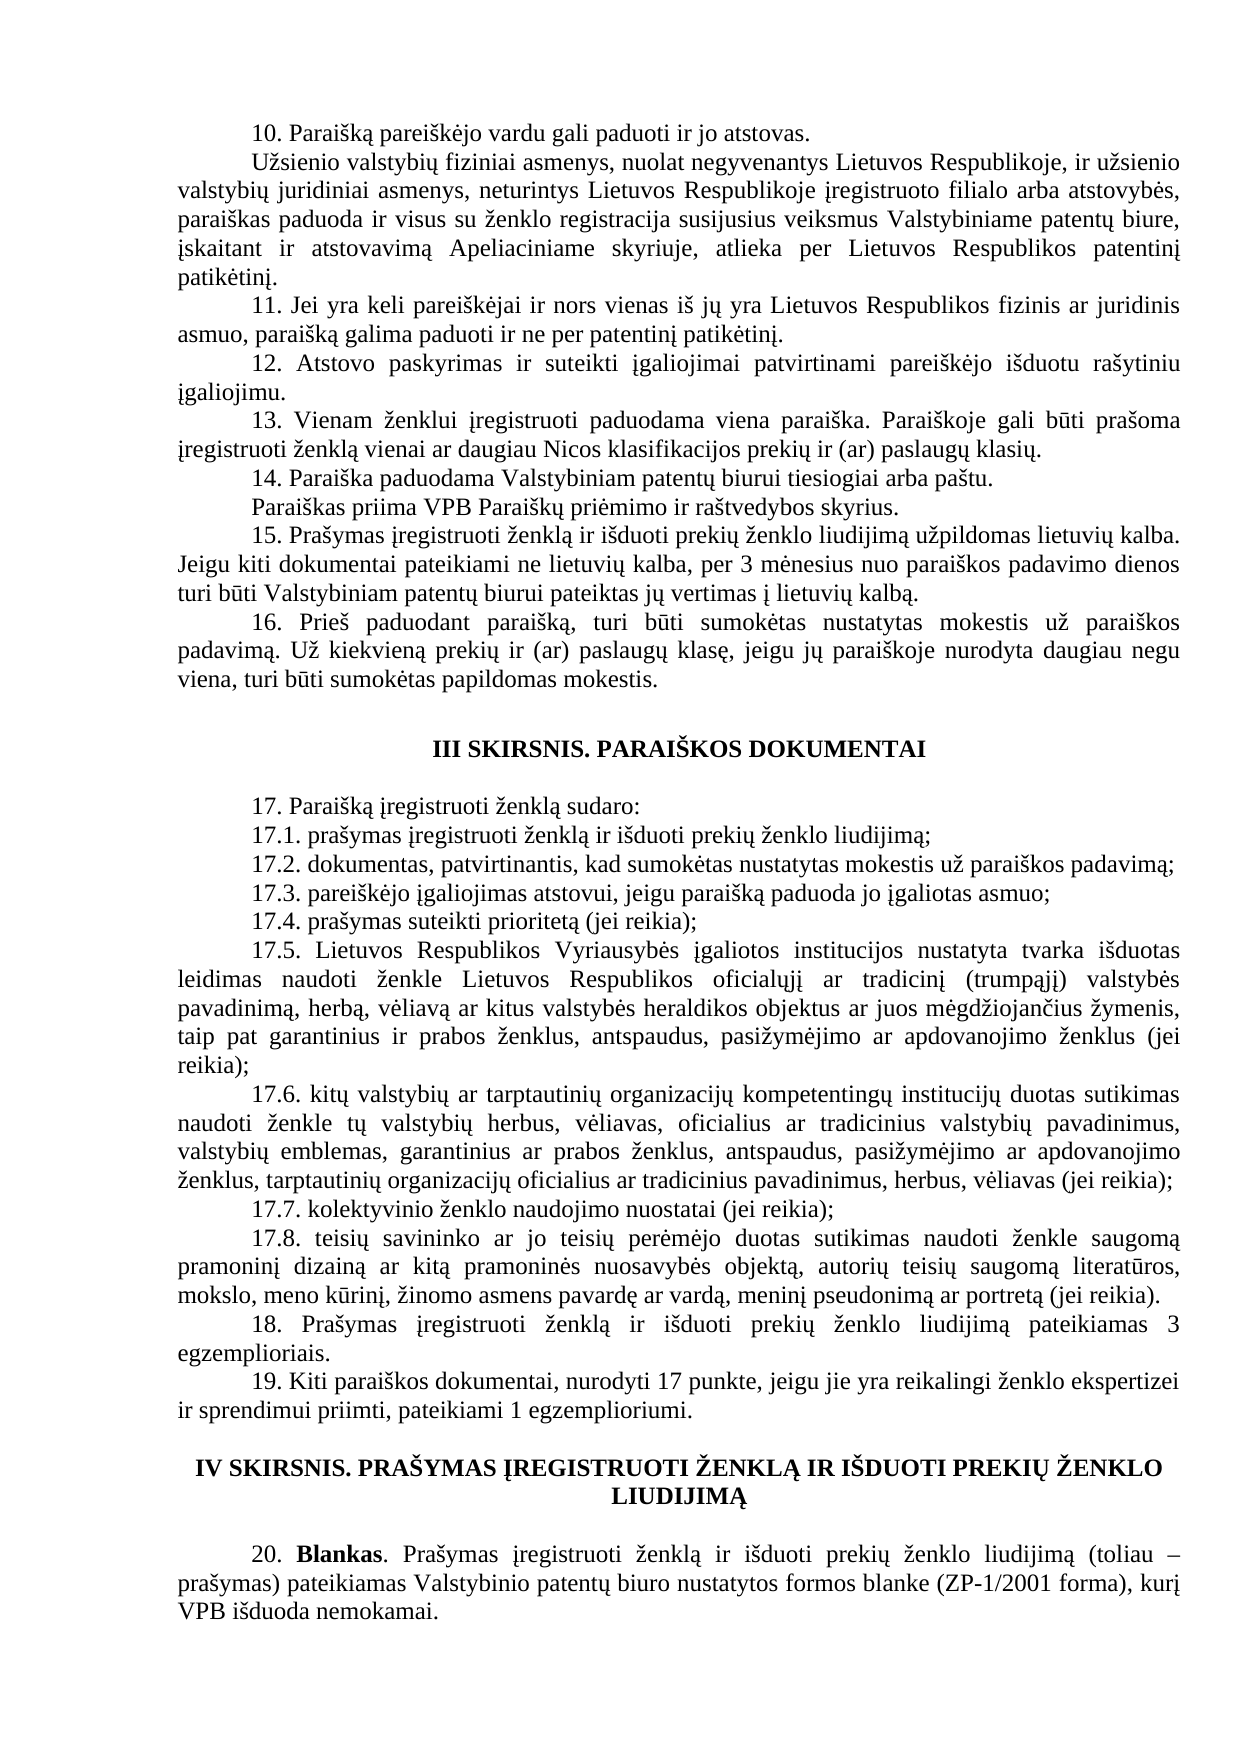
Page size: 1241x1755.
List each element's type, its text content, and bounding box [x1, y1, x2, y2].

text 17.8. teisių savininko ar jo teisių perėmėjo duotas sutikimas naudoti ženkle saugomą pramoninį dizainą ar kitą pramoninės nuosavybės objektą, autorių teisių saugomą literatūros, mokslo, meno kūrinį, žinomo asmens pavardę ar vardą, meninį pseudonimą ar portretą (jei reikia). [177, 1223, 1181, 1309]
text 17.5. Lietuvos Respublikos Vyriausybės įgaliotos institucijos nustatyta tvarka išduotas leidimas naudoti ženkle Lietuvos Respublikos oficialųjį ar tradicinį (trumpąjį) valstybės pavadinimą, herbą, vėliavą ar kitus valstybės heraldikos objektus ar juos mėgdžiojančius žymenis, taip pat garantinius ir prabos ženklus, antspaudus, pasižymėjimo ar apdovanojimo ženklus (jei reikia); [177, 935, 1181, 1079]
text 13. Vienam ženklui įregistruoti paduodama viena paraiška. Paraiškoje gali būti prašoma įregistruoti ženklą vienai ar daugiau Nicos klasifikacijos prekių ir (ar) paslaugų klasių. [177, 406, 1181, 463]
text 18. Prašymas įregistruoti ženklą ir išduoti prekių ženklo liudijimą pateikiamas 3 egzemplioriais. [177, 1309, 1181, 1366]
text 20. Blankas. Prašymas įregistruoti ženklą ir išduoti prekių ženklo liudijimą (toliau – prašymas) pateikiamas Valstybinio patentų biuro nustatytos formos blanke (ZP-1/2001 forma), kurį VPB išduoda nemokamai. [177, 1539, 1181, 1625]
text 17. Paraišką įregistruoti ženklą sudaro: [177, 791, 1181, 820]
text 11. Jei yra keli pareiškėjai ir nors vienas iš jų yra Lietuvos Respublikos fizinis ar juridinis asmuo, paraišką galima paduoti ir ne per patentinį patikėtinį. [177, 291, 1181, 348]
text III SKIRSNIS. PARAIŠKOS DOKUMENTAI [177, 734, 1181, 763]
text 17.7. kolektyvinio ženklo naudojimo nuostatai (jei reikia); [177, 1194, 1181, 1223]
text 17.6. kitų valstybių ar tarptautinių organizacijų kompetentingų institucijų duotas sutikimas naudoti ženkle tų valstybių herbus, vėliavas, oficialius ar tradicinius valstybių pavadinimus, valstybių emblemas, garantinius ar prabos ženklus, antspaudus, pasižymėjimo ar apdovanojimo ženklus, tarptautinių organizacijų oficialius ar tradicinius pavadinimus, herbus, vėliavas (jei reikia); [177, 1079, 1181, 1194]
text 14. Paraiška paduodama Valstybiniam patentų biurui tiesiogiai arba paštu. [177, 463, 1181, 492]
text 15. Prašymas įregistruoti ženklą ir išduoti prekių ženklo liudijimą užpildomas lietuvių kalba. Jeigu kiti dokumentai pateikiami ne lietuvių kalba, per 3 mėnesius nuo paraiškos padavimo dienos turi būti Valstybiniam patentų biurui pateiktas jų vertimas į lietuvių kalbą. [177, 521, 1181, 607]
text 17.4. prašymas suteikti prioritetą (jei reikia); [177, 906, 1181, 935]
text 19. Kiti paraiškos dokumentai, nurodyti 17 punkte, jeigu jie yra reikalingi ženklo ekspertizei ir sprendimui priimti, pateikiami 1 egzemplioriumi. [177, 1366, 1181, 1424]
text 17.1. prašymas įregistruoti ženklą ir išduoti prekių ženklo liudijimą; [177, 820, 1181, 849]
text Užsienio valstybių fiziniai asmenys, nuolat negyvenantys Lietuvos Respublikoje, ir užsienio valstybių juridiniai asmenys, neturintys Lietuvos Respublikoje įregistruoto filialo arba atstovybės, paraiškas paduoda ir visus su ženklo registracija susijusius veiksmus Valstybiniame patentų biure, įskaitant ir atstovavimą Apeliaciniame skyriuje, atlieka per Lietuvos Respublikos patentinį patikėtinį. [177, 147, 1181, 291]
text 10. Paraišką pareiškėjo vardu gali paduoti ir jo atstovas. [177, 118, 1181, 147]
text 17.2. dokumentas, patvirtinantis, kad sumokėtas nustatytas mokestis už paraiškos padavimą; [177, 849, 1181, 878]
text 17.3. pareiškėjo įgaliojimas atstovui, jeigu paraišką paduoda jo įgaliotas asmuo; [177, 878, 1181, 906]
text IV SKIRSNIS. PRAŠYMAS ĮREGISTRUOTI ŽENKLĄ IR IŠDUOTI PREKIŲ ŽENKLO LIUDIJIMĄ [177, 1453, 1181, 1510]
text Paraiškas priima VPB Paraiškų priėmimo ir raštvedybos skyrius. [177, 492, 1181, 521]
text 16. Prieš paduodant paraišką, turi būti sumokėtas nustatytas mokestis už paraiškos padavimą. Už kiekvieną prekių ir (ar) paslaugų klasę, jeigu jų paraiškoje nurodyta daugiau negu viena, turi būti sumokėtas papildomas mokestis. [177, 607, 1181, 693]
text 12. Atstovo paskyrimas ir suteikti įgaliojimai patvirtinami pareiškėjo išduotu rašytiniu įgaliojimu. [177, 348, 1181, 406]
